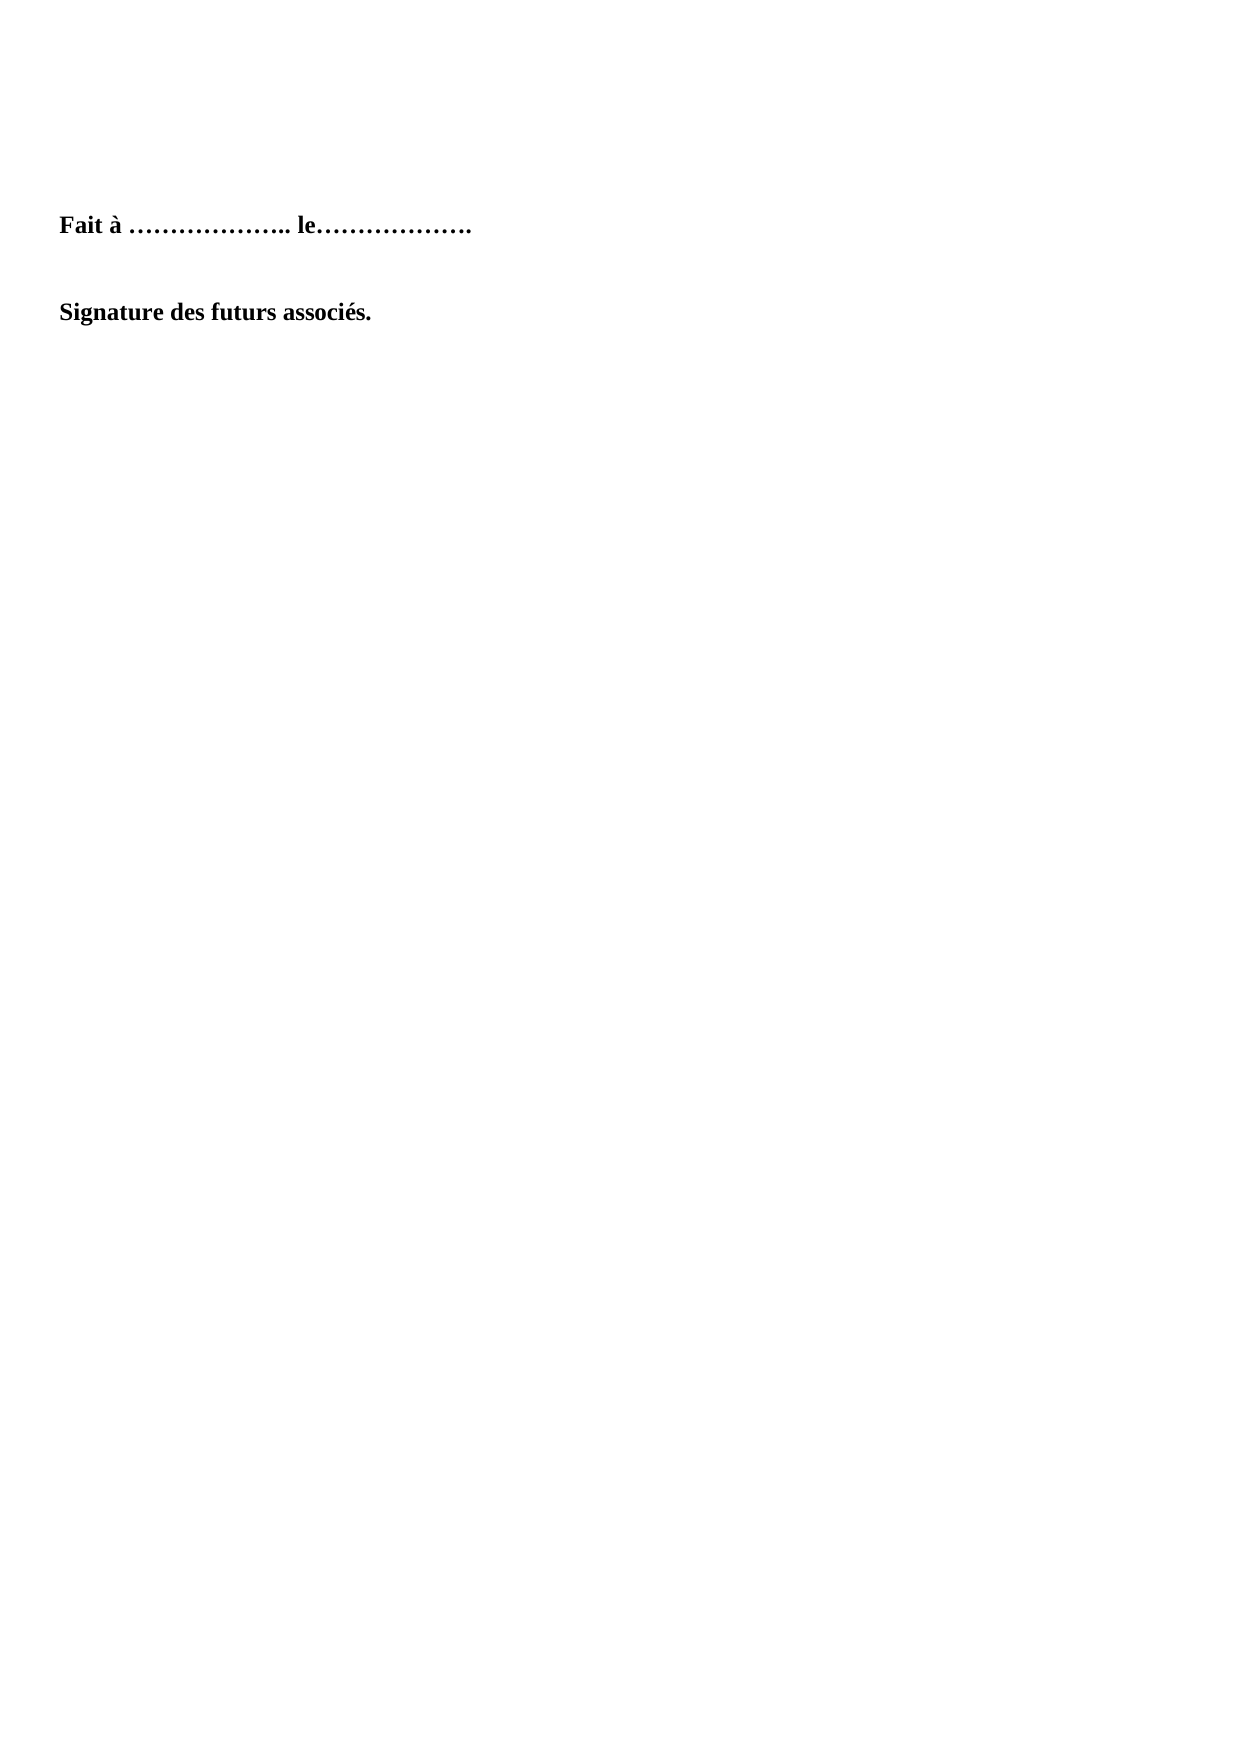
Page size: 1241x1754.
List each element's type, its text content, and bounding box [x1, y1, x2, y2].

text Signature des futurs associés. [59, 297, 1181, 326]
text Fait à ……………….. le………………. [59, 210, 1181, 239]
